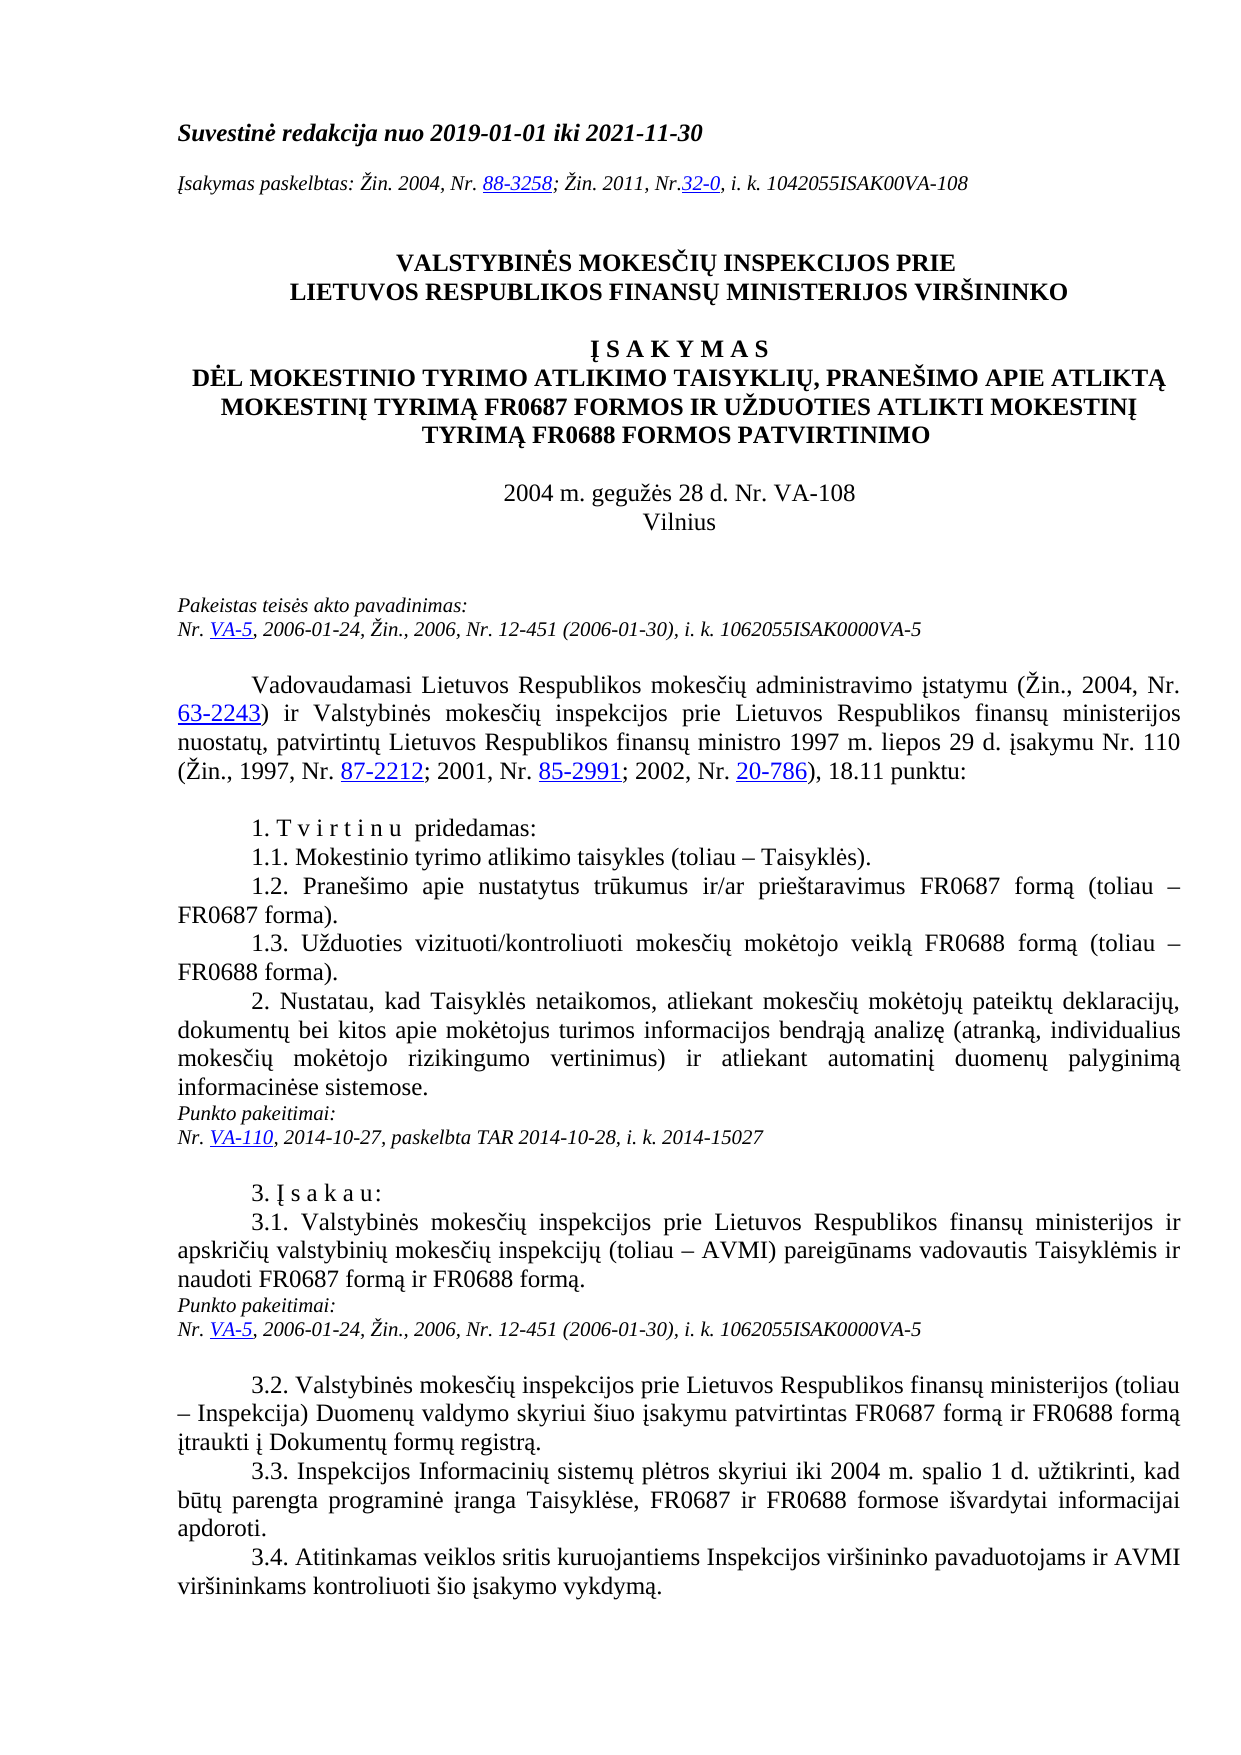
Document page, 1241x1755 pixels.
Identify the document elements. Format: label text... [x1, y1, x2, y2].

text Punkto pakeitimai: [177, 1101, 1181, 1125]
text Nr. VA-5, 2006-01-24, Žin., 2006, Nr. 12-451 (2006-01-30), i. k. 1062055ISAK0000VA-5 [177, 1317, 1181, 1341]
text 3. Įsakau: [177, 1178, 1181, 1207]
text 1.1. Mokestinio tyrimo atlikimo taisykles (toliau – Taisyklės). [177, 842, 1181, 871]
text Nr. VA-5, 2006-01-24, Žin., 2006, Nr. 12-451 (2006-01-30), i. k. 1062055ISAK0000VA-5 [177, 617, 1181, 641]
text 3.1. Valstybinės mokesčių inspekcijos prie Lietuvos Respublikos finansų ministerijos ir apskričių valstybinių mokesčių inspekcijų (toliau – AVMI) pareigūnams vadovautis Taisyklėmis ir naudoti FR0687 formą ir FR0688 formą. [177, 1207, 1181, 1293]
text Įsakymas paskelbtas: Žin. 2004, Nr. 88-3258; Žin. 2011, Nr.32-0, i. k. 1042055ISAK00VA-108 [177, 171, 1181, 195]
text Vadovaudamasi Lietuvos Respublikos mokesčių administravimo įstatymu (Žin., 2004, Nr. 63-2243) ir Valstybinės mokesčių inspekcijos prie Lietuvos Respublikos finansų ministerijos nuostatų, patvirtintų Lietuvos Respublikos finansų ministro 1997 m. liepos 29 d. įsakymu Nr. 110 (Žin., 1997, Nr. 87-2212; 2001, Nr. 85-2991; 2002, Nr. 20-786), 18.11 punktu: [177, 670, 1181, 785]
text 3.3. Inspekcijos Informacinių sistemų plėtros skyriui iki 2004 m. spalio 1 d. užtikrinti, kad būtų parengta programinė įranga Taisyklėse, FR0687 ir FR0688 formose išvardytai informacijai apdoroti. [177, 1456, 1181, 1542]
text 2. Nustatau, kad Taisyklės netaikomos, atliekant mokesčių mokėtojų pateiktų deklaracijų, dokumentų bei kitos apie mokėtojus turimos informacijos bendrąją analizę (atranką, individualius mokesčių mokėtojo rizikingumo vertinimus) ir atliekant automatinį duomenų palyginimą informacinėse sistemose. [177, 986, 1181, 1101]
text Punkto pakeitimai: [177, 1293, 1181, 1317]
text 2004 m. gegužės 28 d. Nr. VA-108 [177, 478, 1181, 507]
text Pakeistas teisės akto pavadinimas: [177, 593, 1181, 617]
text 1.3. Užduoties vizituoti/kontroliuoti mokesčių mokėtojo veiklą FR0688 formą (toliau – FR0688 forma). [177, 928, 1181, 986]
text VALSTYBINĖS MOKESČIŲ INSPEKCIJOS PRIE [177, 248, 1181, 277]
text DĖL MOKESTINIO TYRIMO ATLIKIMO TAISYKLIŲ, PRANEŠIMO APIE ATLIKTĄ MOKESTINĮ TYRIMĄ FR0687 FORMOS IR UŽDUOTIES ATLIKTI MOKESTINĮ TYRIMĄ FR0688 FORMOS PATVIRTINIMO [177, 363, 1181, 449]
text Suvestinė redakcija nuo 2019-01-01 iki 2021-11-30 [177, 118, 1181, 147]
text LIETUVOS RESPUBLIKOS FINANSŲ MINISTERIJOS VIRŠININKO [177, 277, 1181, 305]
text Vilnius [177, 507, 1181, 535]
text 1.2. Pranešimo apie nustatytus trūkumus ir/ar prieštaravimus FR0687 formą (toliau – FR0687 forma). [177, 871, 1181, 928]
text 3.4. Atitinkamas veiklos sritis kuruojantiems Inspekcijos viršininko pavaduotojams ir AVMI viršininkams kontroliuoti šio įsakymo vykdymą. [177, 1542, 1181, 1600]
text Į S A K Y M A S [177, 334, 1181, 363]
text 1. Tvirtinu pridedamas: [177, 813, 1181, 842]
text Nr. VA-110, 2014-10-27, paskelbta TAR 2014-10-28, i. k. 2014-15027 [177, 1125, 1181, 1149]
text 3.2. Valstybinės mokesčių inspekcijos prie Lietuvos Respublikos finansų ministerijos (toliau – Inspekcija) Duomenų valdymo skyriui šiuo įsakymu patvirtintas FR0687 formą ir FR0688 formą įtraukti į Dokumentų formų registrą. [177, 1370, 1181, 1456]
